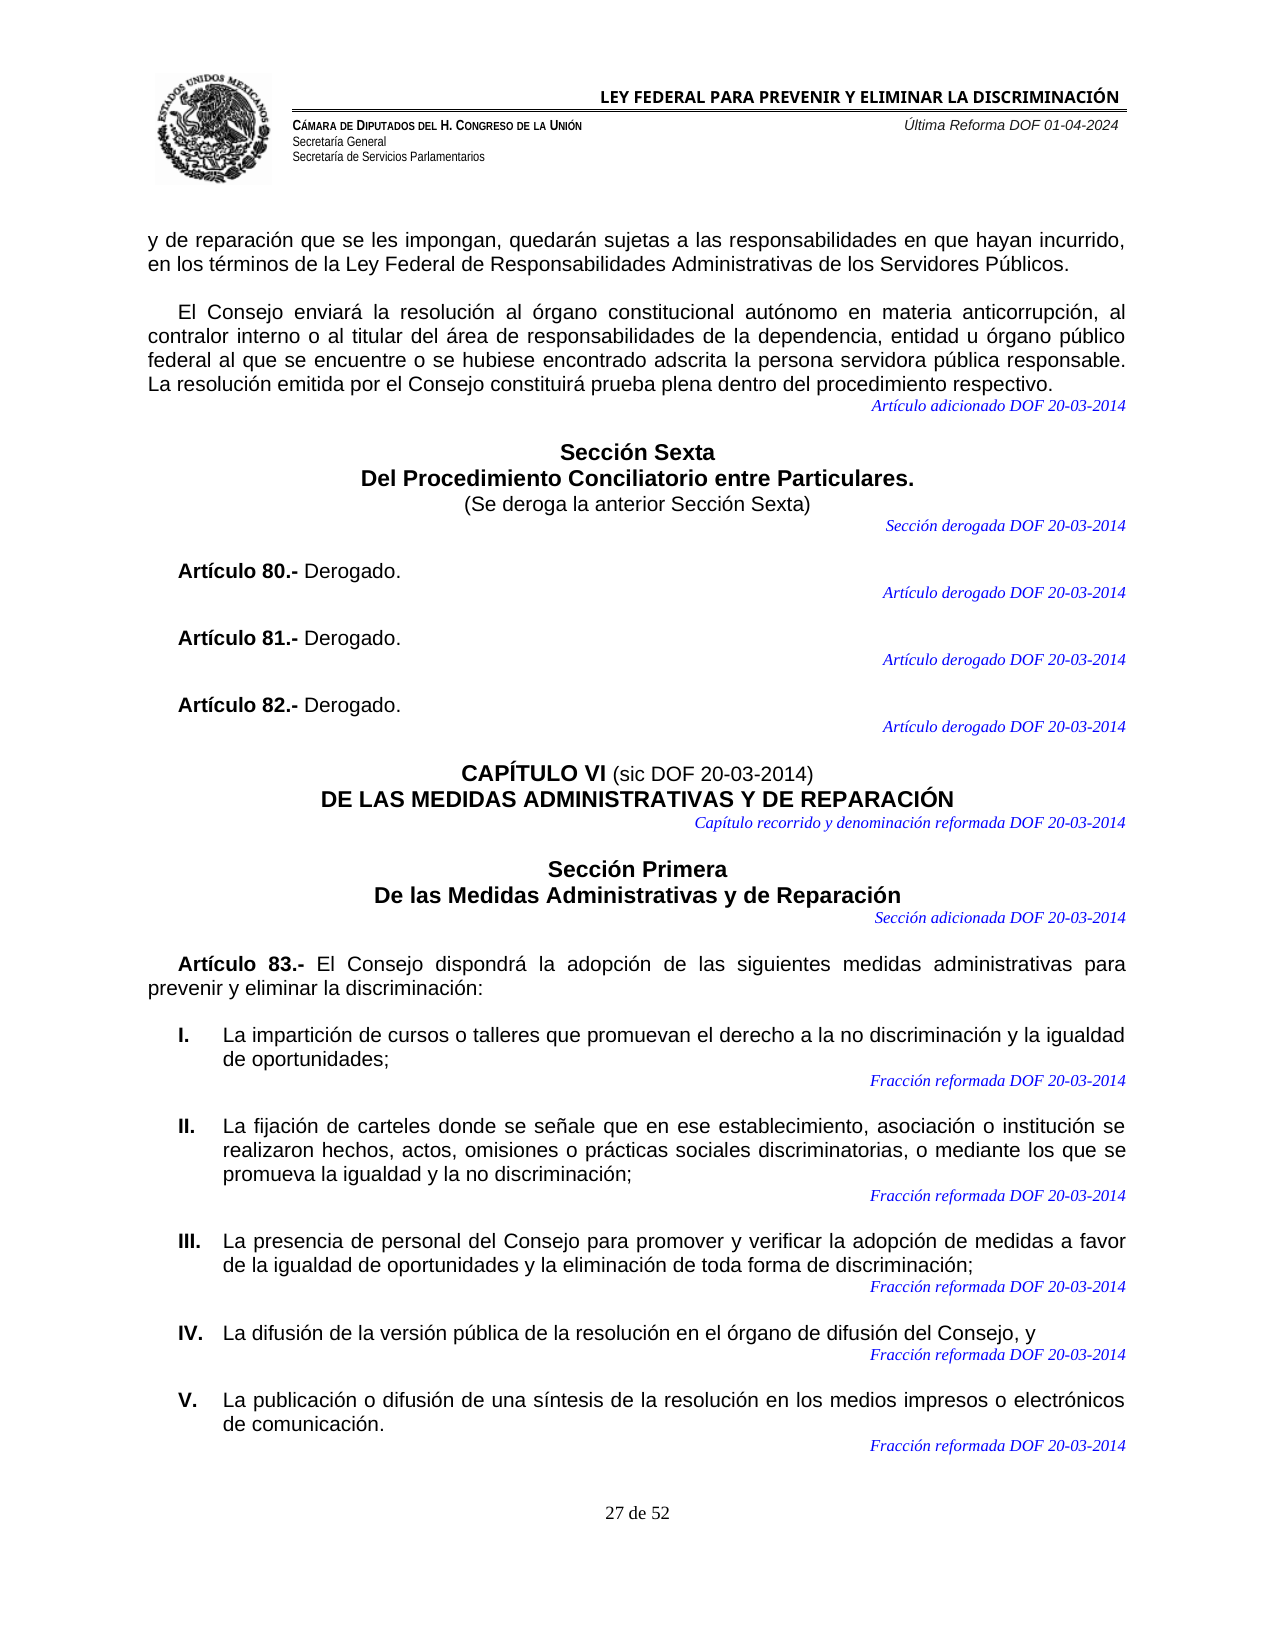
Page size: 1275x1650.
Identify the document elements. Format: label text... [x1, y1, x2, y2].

text Capítulo recorrido y denominación reformada DOF 20-03-2014 [148, 812, 1127, 832]
text III. La presencia de personal del Consejo para promover y verificar la adopción de medidas a favor de la igualdad de oportunidades y la eliminación de toda forma de discriminación; [178, 1229, 1127, 1277]
text De las Medidas Administrativas y de Reparación [148, 882, 1127, 908]
text IV. La difusión de la versión pública de la resolución en el órgano de difusión del Consejo, y [178, 1320, 1127, 1344]
text Sección Primera [148, 856, 1127, 882]
text Artículo adicionado DOF 20-03-2014 [148, 396, 1127, 415]
text (Se deroga la anterior Sección Sexta) [148, 491, 1127, 515]
text Artículo derogado DOF 20-03-2014 [148, 717, 1127, 736]
text II. La fijación de carteles donde se señale que en ese establecimiento, asociación o institución se realizaron hechos, actos, omisiones o prácticas sociales discriminatorias, o mediante los que se promueva la igualdad y la no discriminación; [178, 1114, 1127, 1186]
text I. La impartición de cursos o talleres que promuevan el derecho a la no discriminación y la igualdad de oportunidades; [178, 1023, 1127, 1071]
text Artículo derogado DOF 20-03-2014 [148, 649, 1127, 669]
text Fracción reformada DOF 20-03-2014 [178, 1344, 1127, 1363]
text Fracción reformada DOF 20-03-2014 [178, 1277, 1127, 1296]
text Fracción reformada DOF 20-03-2014 [178, 1186, 1127, 1205]
text y de reparación que se les impongan, quedarán sujetas a las responsabilidades en que hayan incurrido, en los términos de la Ley Federal de Responsabilidades Administrativas de los Servidores Públicos. [148, 228, 1127, 276]
text CAPÍTULO VI (sic DOF 20-03-2014) [148, 760, 1127, 786]
text Sección derogada DOF 20-03-2014 [148, 515, 1127, 534]
text Artículo 80.- Derogado. [148, 558, 1127, 582]
text Fracción reformada DOF 20-03-2014 [148, 1435, 1127, 1454]
text Del Procedimiento Conciliatorio entre Particulares. [148, 465, 1127, 491]
text V. La publicación o difusión de una síntesis de la resolución en los medios impresos o electrónicos de comunicación. [178, 1387, 1127, 1435]
text Artículo 82.- Derogado. [148, 693, 1127, 717]
text Artículo 83.- El Consejo dispondrá la adopción de las siguientes medidas administrativas para prevenir y eliminar la discriminación: [148, 951, 1127, 999]
text Sección adicionada DOF 20-03-2014 [148, 908, 1127, 927]
text Fracción reformada DOF 20-03-2014 [178, 1071, 1127, 1090]
text Artículo derogado DOF 20-03-2014 [148, 582, 1127, 602]
text El Consejo enviará la resolución al órgano constitucional autónomo en materia anticorrupción, al contralor interno o al titular del área de responsabilidades de la dependencia, entidad u órgano público federal al que se encuentre o se hubiese encontrado adscrita la persona servidora pública responsable. La resolución emitida por el Consejo constituirá prueba plena dentro del procedimiento respectivo. [148, 300, 1127, 396]
text DE LAS MEDIDAS ADMINISTRATIVAS Y DE REPARACIÓN [148, 786, 1127, 812]
text Sección Sexta [148, 439, 1127, 465]
text Artículo 81.- Derogado. [148, 626, 1127, 649]
